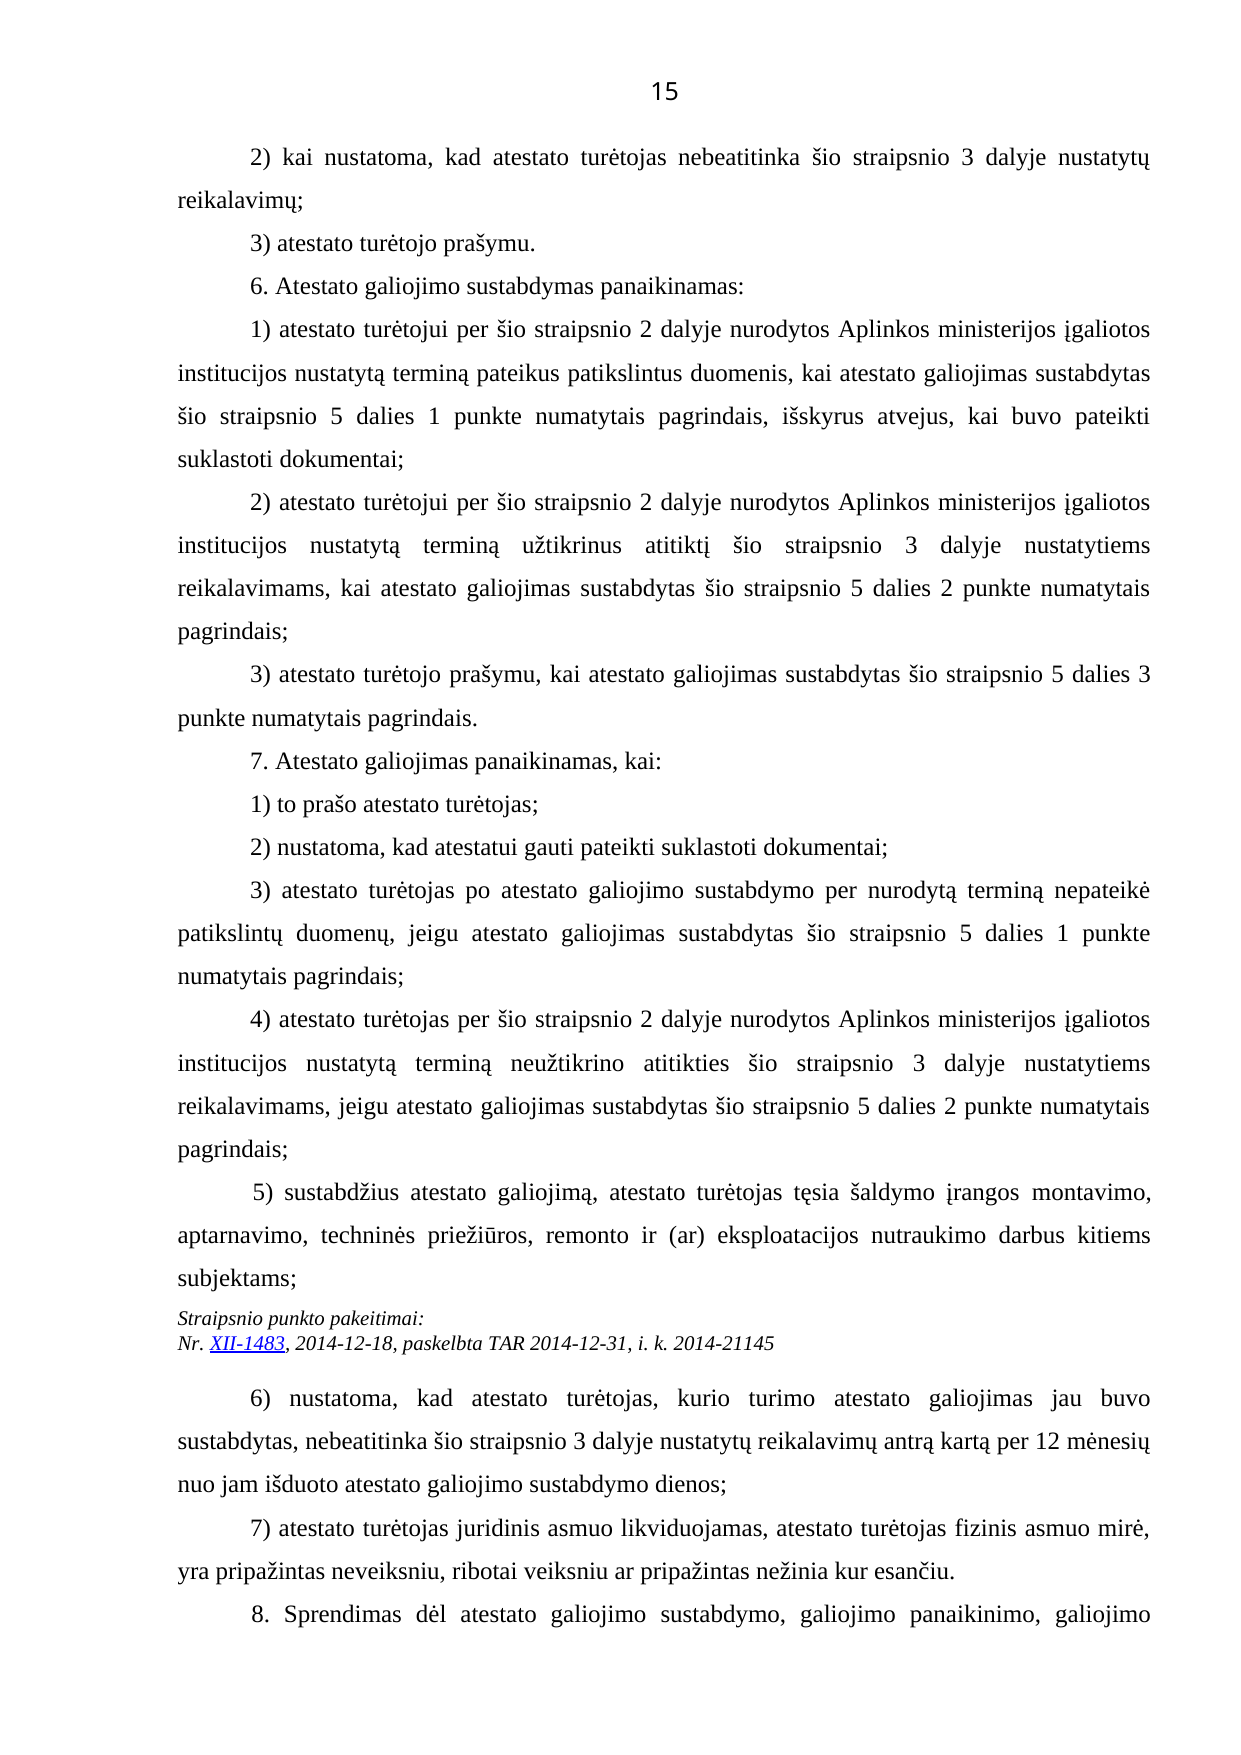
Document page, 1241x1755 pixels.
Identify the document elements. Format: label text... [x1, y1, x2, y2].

text 1) atestato turėtojui per šio straipsnio 2 dalyje nurodytos Aplinkos ministerijos įgaliotos institucijos nustatytą terminą pateikus patikslintus duomenis, kai atestato galiojimas sustabdytas šio straipsnio 5 dalies 1 punkte numatytais pagrindais, išskyrus atvejus, kai buvo pateikti suklastoti dokumentai; [177, 314, 1152, 473]
text 7) atestato turėtojas juridinis asmuo likviduojamas, atestato turėtojas fizinis asmuo mirė, yra pripažintas neveiksniu, ribotai veiksniu ar pripažintas nežinia kur esančiu. [177, 1513, 1152, 1584]
text 5) sustabdžius atestato galiojimą, atestato turėtojas tęsia šaldymo įrangos montavimo, aptarnavimo, techninės priežiūros, remonto ir (ar) eksploatacijos nutraukimo darbus kitiems subjektams; [177, 1177, 1152, 1292]
text 6) nustatoma, kad atestato turėtojas, kurio turimo atestato galiojimas jau buvo sustabdytas, nebeatitinka šio straipsnio 3 dalyje nustatytų reikalavimų antrą kartą per 12 mėnesių nuo jam išduoto atestato galiojimo sustabdymo dienos; [177, 1383, 1152, 1498]
text 3) atestato turėtojas po atestato galiojimo sustabdymo per nurodytą terminą nepateikė patikslintų duomenų, jeigu atestato galiojimas sustabdytas šio straipsnio 5 dalies 1 punkte numatytais pagrindais; [177, 875, 1152, 990]
text 4) atestato turėtojas per šio straipsnio 2 dalyje nurodytos Aplinkos ministerijos įgaliotos institucijos nustatytą terminą neužtikrino atitikties šio straipsnio 3 dalyje nustatytiems reikalavimams, jeigu atestato galiojimas sustabdytas šio straipsnio 5 dalies 2 punkte numatytais pagrindais; [177, 1004, 1152, 1163]
text 7. Atestato galiojimas panaikinamas, kai: [177, 746, 1152, 774]
text 6. Atestato galiojimo sustabdymas panaikinamas: [177, 271, 1152, 300]
text Straipsnio punkto pakeitimai: [177, 1306, 1152, 1330]
text 8. Sprendimas dėl atestato galiojimo sustabdymo, galiojimo panaikinimo, galiojimo [177, 1599, 1152, 1628]
text 1) to prašo atestato turėtojas; [177, 789, 1152, 818]
text 2) atestato turėtojui per šio straipsnio 2 dalyje nurodytos Aplinkos ministerijos įgaliotos institucijos nustatytą terminą užtikrinus atitiktį šio straipsnio 3 dalyje nustatytiems reikalavimams, kai atestato galiojimas sustabdytas šio straipsnio 5 dalies 2 punkte numatytais pagrindais; [177, 487, 1152, 645]
text 3) atestato turėtojo prašymu. [177, 228, 1152, 257]
text 2) kai nustatoma, kad atestato turėtojas nebeatitinka šio straipsnio 3 dalyje nustatytų reikalavimų; [177, 142, 1152, 214]
text 2) nustatoma, kad atestatui gauti pateikti suklastoti dokumentai; [177, 832, 1152, 861]
text 3) atestato turėtojo prašymu, kai atestato galiojimas sustabdytas šio straipsnio 5 dalies 3 punkte numatytais pagrindais. [177, 659, 1152, 731]
text Nr. XII-1483, 2014-12-18, paskelbta TAR 2014-12-31, i. k. 2014-21145 [177, 1330, 1152, 1354]
